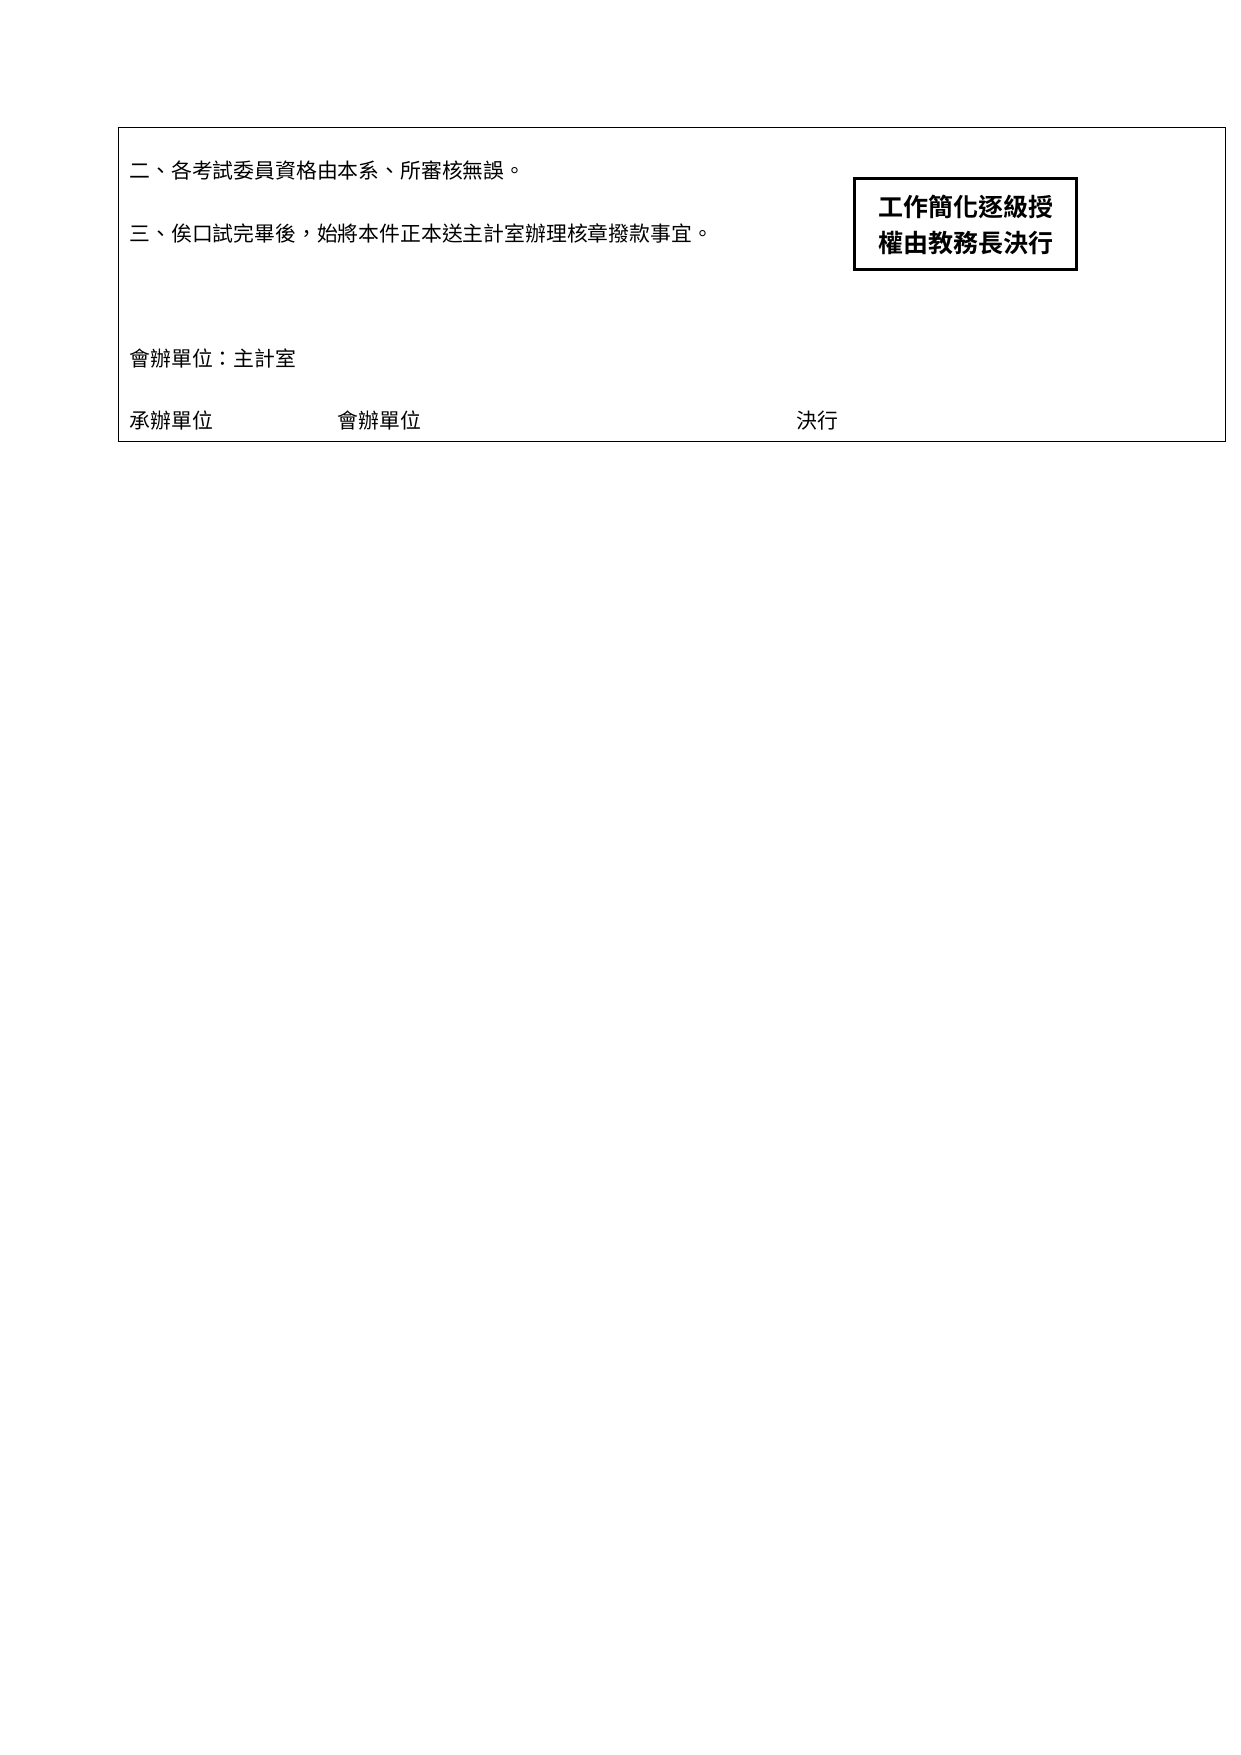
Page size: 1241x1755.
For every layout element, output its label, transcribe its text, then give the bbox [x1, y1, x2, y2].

table_cell 一、下列學生共 位，考試委員共 位。 二、各考試委員資格由本系、所審核無誤。 三、俟口試完畢後，始將本件正本送主計室辦理核章撥款事宜。 會辦單位：主計室 承辦單位 會辦單位 決行 [119, 128, 1225, 441]
